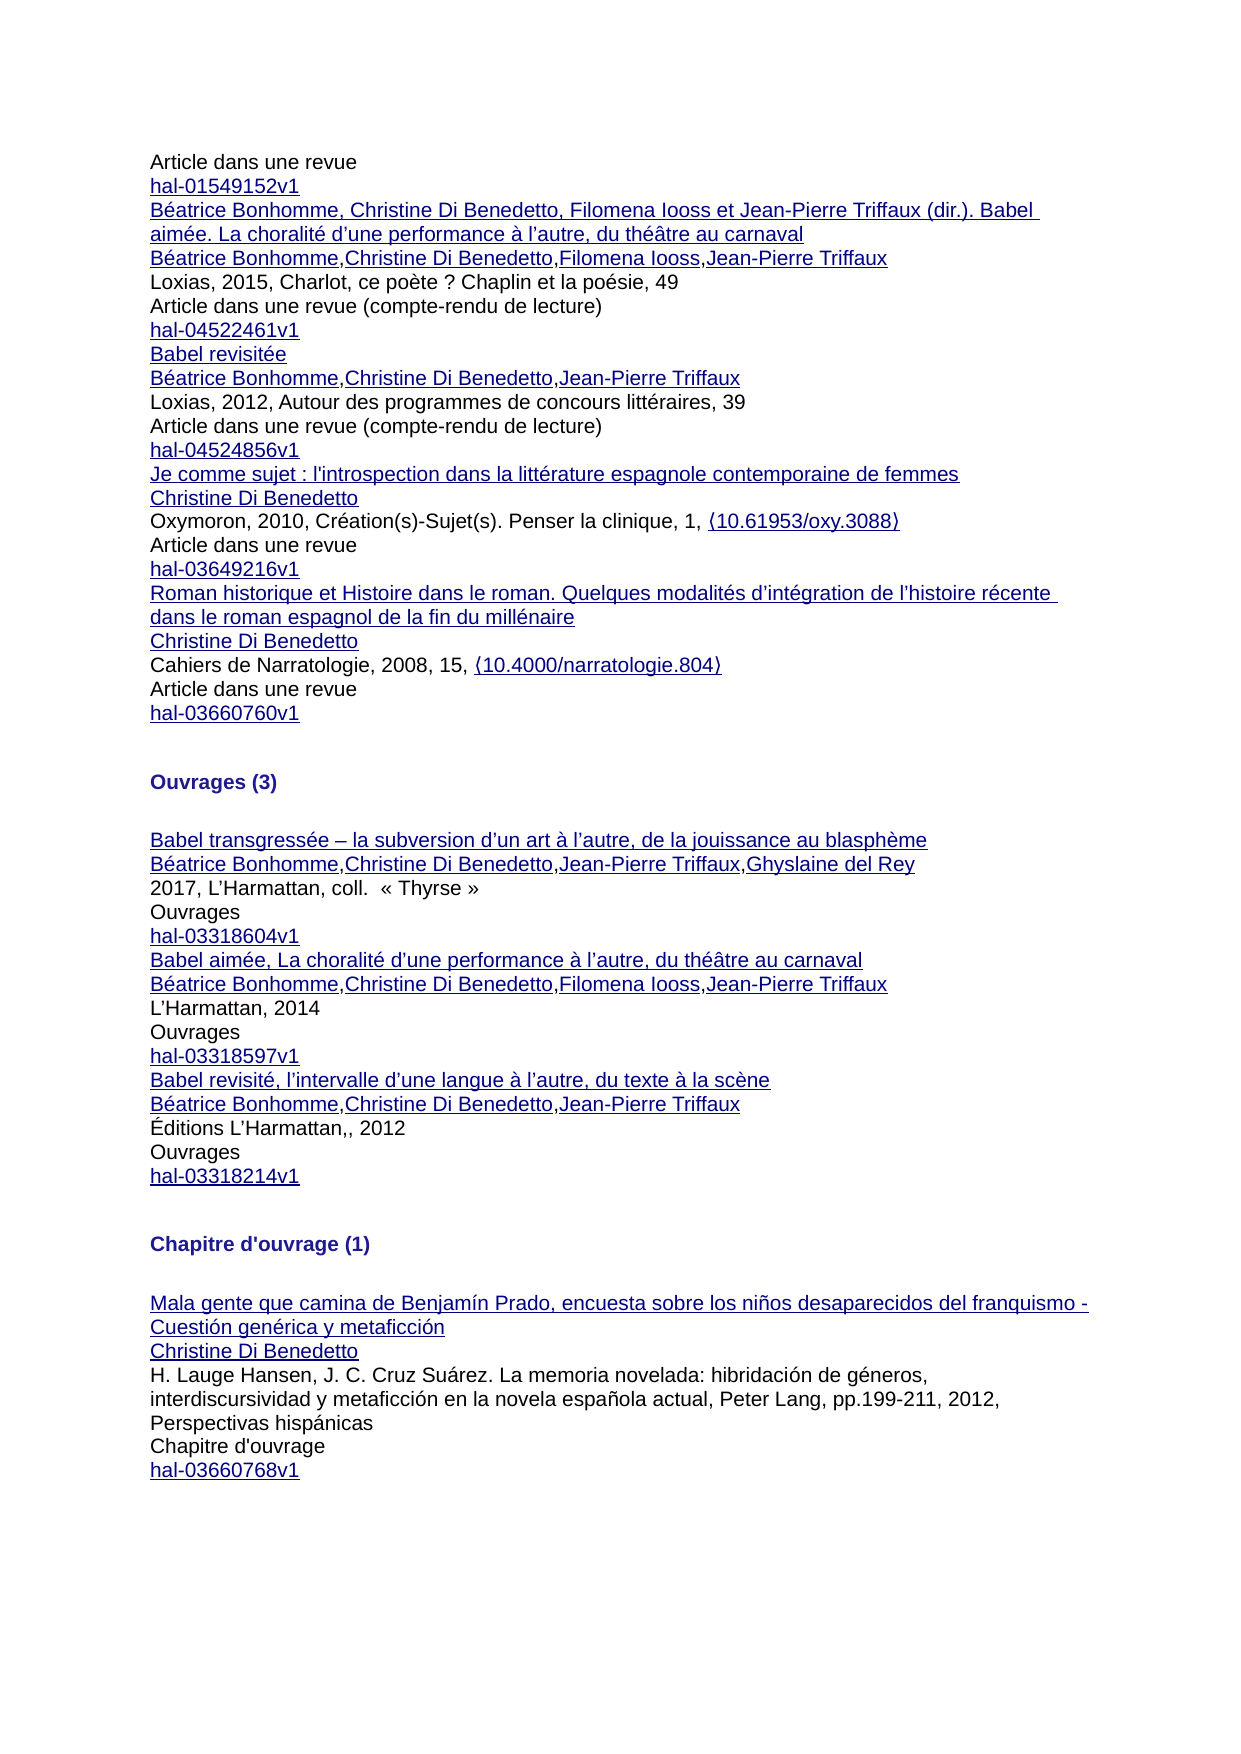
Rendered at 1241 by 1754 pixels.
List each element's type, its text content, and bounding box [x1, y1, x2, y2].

table_cell Roman historique et Histoire dans le roman. Quelques modalités d’intégration de l’histoire récente dans le roman espagnol de la fin du millénaire Christine Di Benedetto Cahiers de Narratologie, 2008, 15, ⟨10.4000/narratologie.804⟩ Article dans une revue hal-03660760v1 [150, 581, 1090, 725]
table_cell Béatrice Bonhomme, Christine Di Benedetto, Filomena Iooss et Jean-Pierre Triffaux (dir.). Babel aimée. La choralité d’une performance à l’autre, du théâtre au carnaval Béatrice Bonhomme,Christine Di Benedetto,Filomena Iooss,Jean-Pierre Triffaux Loxias, 2015, Charlot, ce poète ? Chaplin et la poésie, 49 Article dans une revue (compte-rendu de lecture) hal-04522461v1 [150, 198, 1090, 342]
table_cell Babel revisitée Béatrice Bonhomme,Christine Di Benedetto,Jean-Pierre Triffaux Loxias, 2012, Autour des programmes de concours littéraires, 39 Article dans une revue (compte-rendu de lecture) hal-04524856v1 [150, 342, 1090, 461]
table_cell Article dans une revue hal-01549152v1 [150, 150, 1090, 198]
table_header Babel transgressée – la subversion d’un art à l’autre, de la jouissance au blasphème Béatrice Bonhomme,Christine Di Benedetto,Jean-Pierre Triffaux,Ghyslaine del Rey 2017, L’Harmattan, coll. « Thyrse » Ouvrages hal-03318604v1 [150, 828, 1090, 948]
table_cell Je comme sujet : l'introspection dans la littérature espagnole contemporaine de femmes Christine Di Benedetto Oxymoron, 2010, Création(s)-Sujet(s). Penser la clinique, 1, ⟨10.61953/oxy.3088⟩ Article dans une revue hal-03649216v1 [150, 461, 1090, 581]
table_cell Babel aimée, La choralité d’une performance à l’autre, du théâtre au carnaval Béatrice Bonhomme,Christine Di Benedetto,Filomena Iooss,Jean-Pierre Triffaux L’Harmattan, 2014 Ouvrages hal-03318597v1 [150, 948, 1090, 1068]
subtitle Chapitre d'ouvrage (1) [150, 1232, 1090, 1256]
table_cell Babel revisité, l’intervalle d’une langue à l’autre, du texte à la scène Béatrice Bonhomme,Christine Di Benedetto,Jean-Pierre Triffaux Éditions L’Harmattan,, 2012 Ouvrages hal-03318214v1 [150, 1068, 1090, 1187]
table_header Mala gente que camina de Benjamín Prado, encuesta sobre los niños desaparecidos del franquismo - Cuestión genérica y metaficción Christine Di Benedetto H. Lauge Hansen, J. C. Cruz Suárez. La memoria novelada: hibridación de géneros, interdiscursividad y metaficción en la novela española actual, Peter Lang, pp.199-211, 2012, Perspectivas hispánicas Chapitre d'ouvrage hal-03660768v1 [150, 1291, 1090, 1482]
subtitle Ouvrages (3) [150, 770, 1090, 794]
